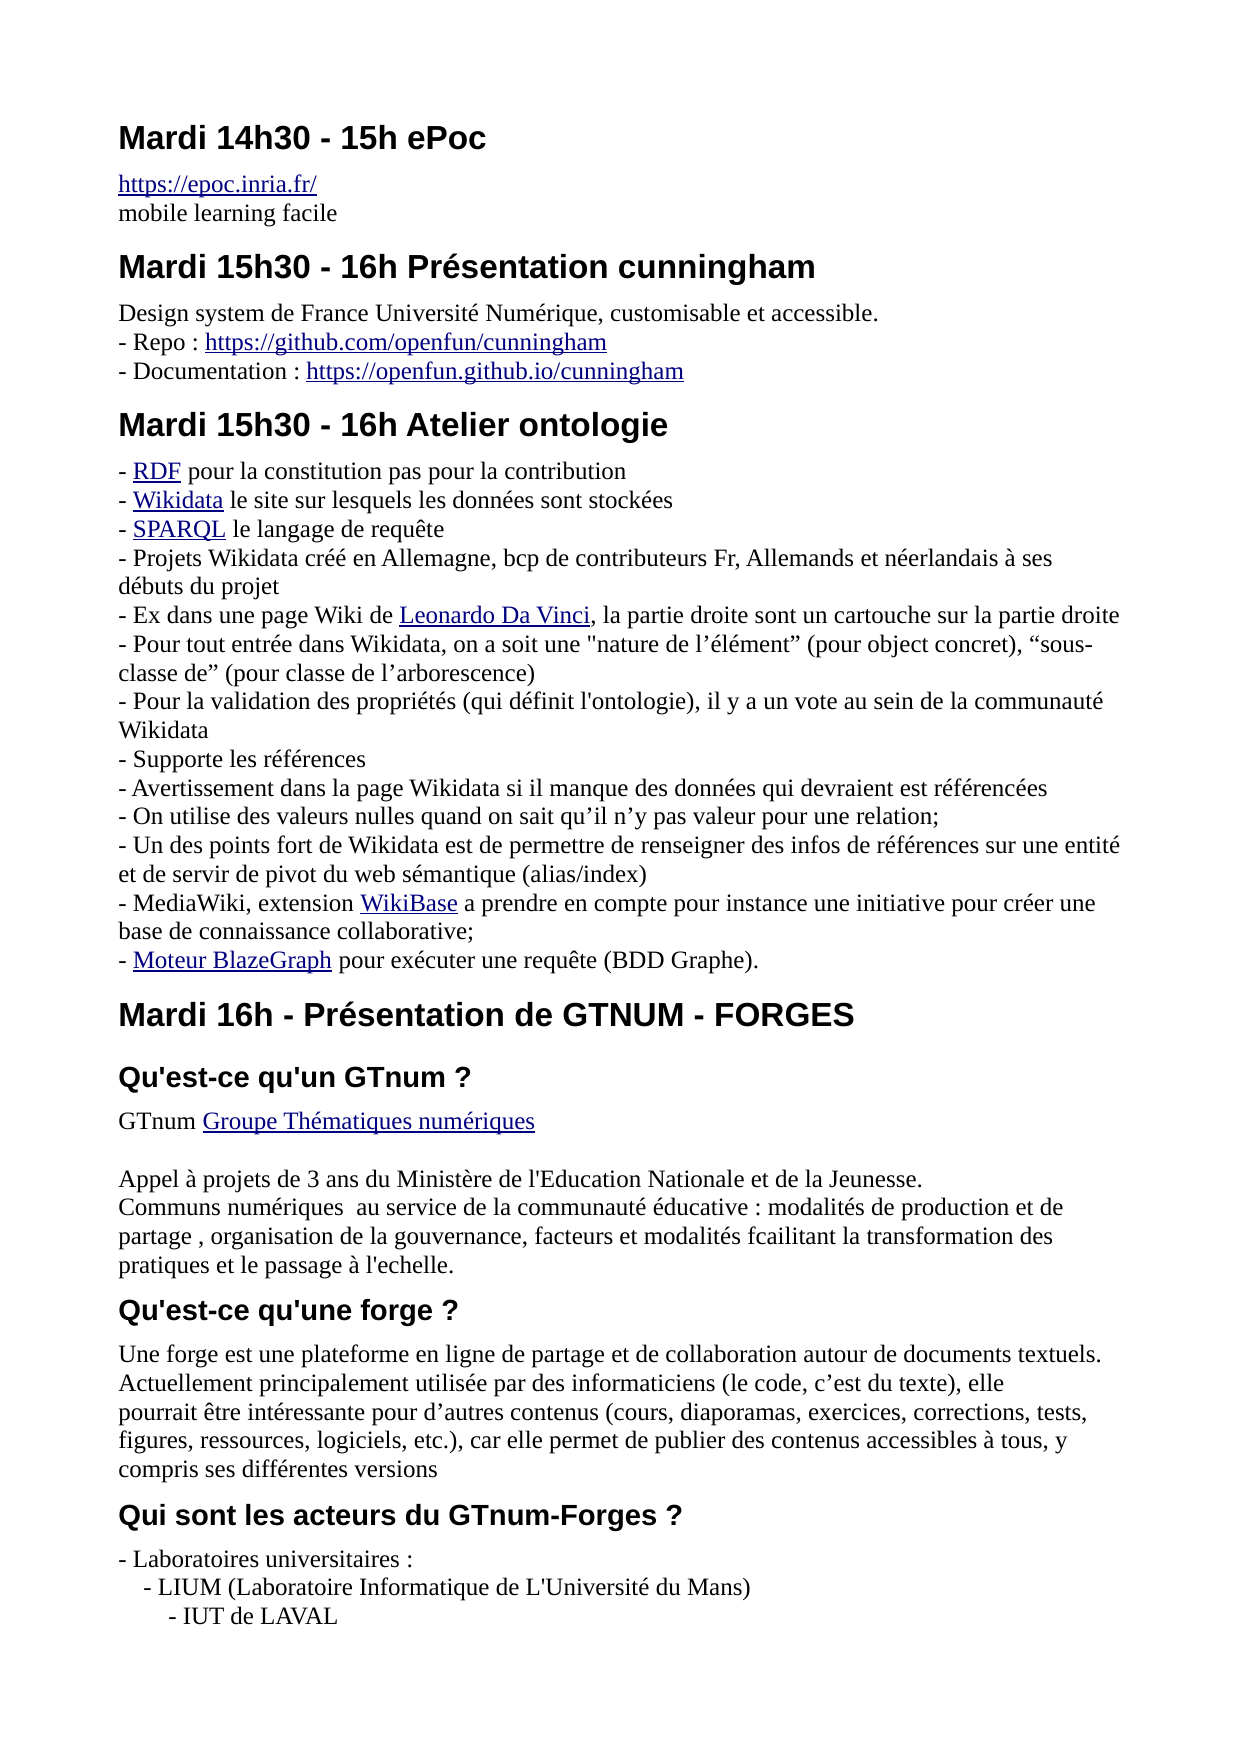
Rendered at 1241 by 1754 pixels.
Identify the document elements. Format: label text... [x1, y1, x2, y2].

text - Repo : https://github.com/openfun/cunningham [118, 327, 1122, 356]
subtitle Mardi 16h - Présentation de GTNUM - FORGES [118, 995, 1122, 1033]
text - Documentation : https://openfun.github.io/cunningham [118, 356, 1122, 384]
text - Ex dans une page Wiki de Leonardo Da Vinci, la partie droite sont un cartouche sur la partie droite [118, 600, 1122, 629]
text Communs numériques au service de la communauté éducative : modalités de production et de partage , organisation de la gouvernance, facteurs et modalités fcailitant la transformation des pratiques et le passage à l'echelle. [118, 1192, 1122, 1279]
text - Pour tout entrée dans Wikidata, on a soit une "nature de l’élément” (pour object concret), “sous-classe de” (pour classe de l’arborescence) [118, 629, 1122, 686]
text - Pour la validation des propriétés (qui définit l'ontologie), il y a un vote au sein de la communauté Wikidata [118, 686, 1122, 744]
text - Avertissement dans la page Wikidata si il manque des données qui devraient est référencées [118, 773, 1122, 801]
text - Laboratoires universitaires : [118, 1544, 1122, 1572]
subtitle Qui sont les acteurs du GTnum-Forges ? [118, 1498, 1122, 1531]
text - MediaWiki, extension WikiBase a prendre en compte pour instance une initiative pour créer une base de connaissance collaborative; [118, 888, 1122, 945]
text - Un des points fort de Wikidata est de permettre de renseigner des infos de références sur une entité et de servir de pivot du web sémantique (alias/index) [118, 830, 1122, 888]
text Appel à projets de 3 ans du Ministère de l'Education Nationale et de la Jeunesse. [118, 1164, 1122, 1192]
text - On utilise des valeurs nulles quand on sait qu’il n’y pas valeur pour une relation; [118, 801, 1122, 830]
text - Wikidata le site sur lesquels les données sont stockées [118, 485, 1122, 514]
text mobile learning facile [118, 198, 1122, 227]
text - LIUM (Laboratoire Informatique de L'Université du Mans) [118, 1572, 1122, 1601]
text Une forge est une plateforme en ligne de partage et de collaboration autour de documents textuels. Actuellement principalement utilisée par des informaticiens (le code, c’est du texte), elle [118, 1339, 1122, 1397]
text https://epoc.inria.fr/ [118, 169, 1122, 198]
text - Moteur BlazeGraph pour exécuter une requête (BDD Graphe). [118, 945, 1122, 974]
subtitle Mardi 15h30 - 16h Présentation cunningham [118, 247, 1122, 286]
text Design system de France Université Numérique, customisable et accessible. [118, 298, 1122, 327]
text - RDF pour la constitution pas pour la contribution [118, 456, 1122, 485]
subtitle Qu'est-ce qu'une forge ? [118, 1293, 1122, 1327]
text - SPARQL le langage de requête [118, 514, 1122, 543]
subtitle Mardi 15h30 - 16h Atelier ontologie [118, 405, 1122, 444]
subtitle Qu'est-ce qu'un GTnum ? [118, 1060, 1122, 1094]
text - Projets Wikidata créé en Allemagne, bcp de contributeurs Fr, Allemands et néerlandais à ses débuts du projet [118, 543, 1122, 600]
subtitle Mardi 14h30 - 15h ePoc [118, 118, 1122, 157]
text pourrait être intéressante pour d’autres contenus (cours, diaporamas, exercices, corrections, tests, figures, ressources, logiciels, etc.), car elle permet de publier des contenus accessibles à tous, y compris ses différentes versions [118, 1397, 1122, 1483]
text - Supporte les références [118, 744, 1122, 773]
text - IUT de LAVAL [118, 1601, 1122, 1630]
text GTnum Groupe Thématiques numériques [118, 1106, 1122, 1135]
